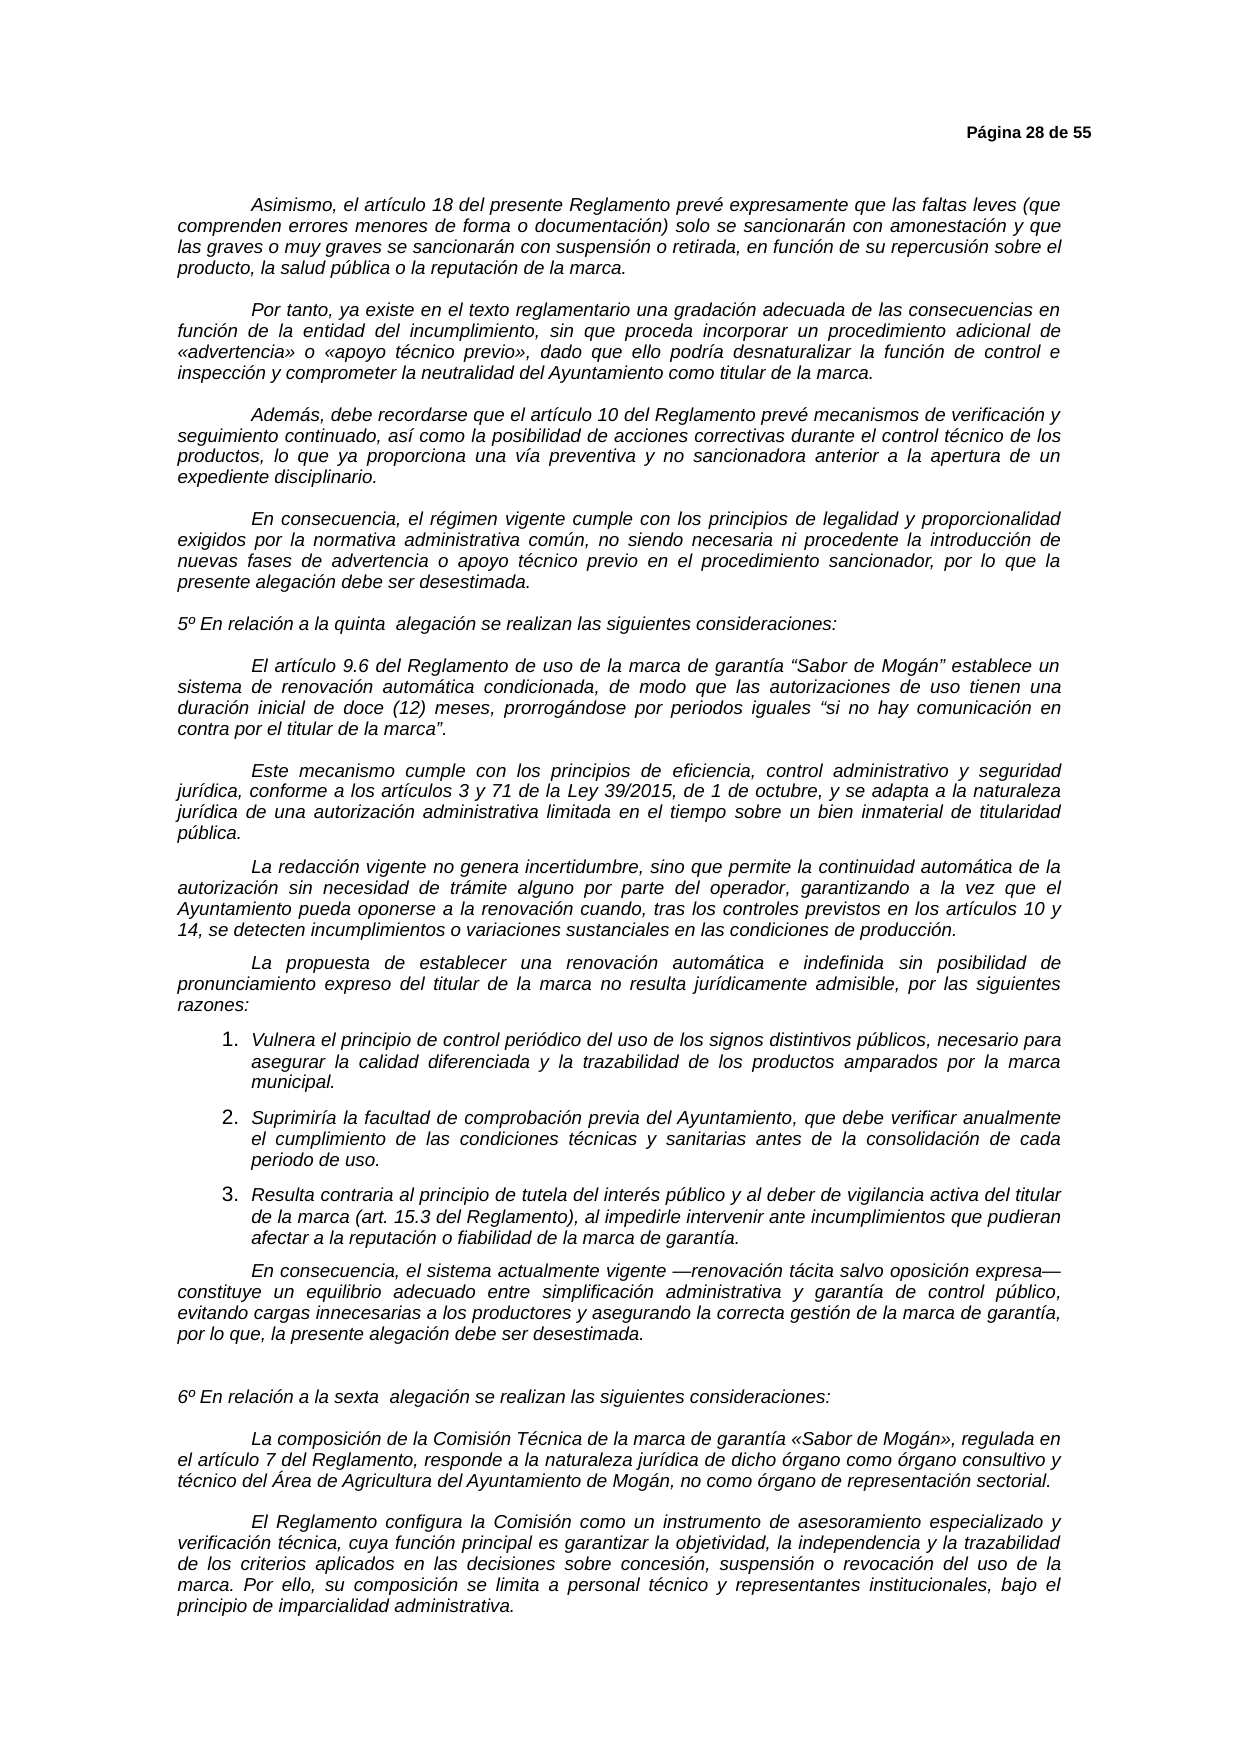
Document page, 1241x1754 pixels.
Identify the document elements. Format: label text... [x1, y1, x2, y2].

text Este mecanismo cumple con los principios de eficiencia, control administrativo y seguridad jurídica, conforme a los artículos 3 y 71 de la Ley 39/2015, de 1 de octubre, y se adapta a la naturaleza jurídica de una autorización administrativa limitada en el tiempo sobre un bien inmaterial de titularidad pública. [177, 760, 1063, 844]
text El Reglamento configura la Comisión como un instrumento de asesoramiento especializado y verificación técnica, cuya función principal es garantizar la objetividad, la independencia y la trazabilidad de los criterios aplicados en las decisiones sobre concesión, suspensión o revocación del uso de la marca. Por ello, su composición se limita a personal técnico y representantes institucionales, bajo el principio de imparcialidad administrativa. [177, 1512, 1063, 1617]
text La redacción vigente no genera incertidumbre, sino que permite la continuidad automática de la autorización sin necesidad de trámite alguno por parte del operador, garantizando a la vez que el Ayuntamiento pueda oponerse a la renovación cuando, tras los controles previstos en los artículos 10 y 14, se detecten incumplimientos o variaciones sustanciales en las condiciones de producción. [177, 856, 1063, 940]
text 6º En relación a la sexta alegación se realizan las siguientes consideraciones: [177, 1386, 1063, 1407]
list Resulta contraria al principio de tutela del interés público y al deber de vigilancia activa del titular de la marca (art. 15.3 del Reglamento), al impedirle intervenir ante incumplimientos que pudieran afectar a la reputación o fiabilidad de la marca de garantía. [222, 1183, 1063, 1248]
text La propuesta de establecer una renovación automática e indefinida sin posibilidad de pronunciamiento expreso del titular de la marca no resulta jurídicamente admisible, por las siguientes razones: [177, 952, 1063, 1015]
text Asimismo, el artículo 18 del presente Reglamento prevé expresamente que las faltas leves (que comprenden errores menores de forma o documentación) solo se sancionarán con amonestación y que las graves o muy graves se sancionarán con suspensión o retirada, en función de su repercusión sobre el producto, la salud pública o la reputación de la marca. [177, 195, 1063, 278]
text Además, debe recordarse que el artículo 10 del Reglamento prevé mecanismos de verificación y seguimiento continuado, así como la posibilidad de acciones correctivas durante el control técnico de los productos, lo que ya proporciona una vía preventiva y no sancionadora anterior a la apertura de un expediente disciplinario. [177, 404, 1063, 488]
list Vulnera el principio de control periódico del uso de los signos distintivos públicos, necesario para asegurar la calidad diferenciada y la trazabilidad de los productos amparados por la marca municipal. [222, 1028, 1063, 1093]
text La composición de la Comisión Técnica de la marca de garantía «Sabor de Mogán», regulada en el artículo 7 del Reglamento, responde a la naturaleza jurídica de dicho órgano como órgano consultivo y técnico del Área de Agricultura del Ayuntamiento de Mogán, no como órgano de representación sectorial. [177, 1428, 1063, 1491]
list Suprimiría la facultad de comprobación previa del Ayuntamiento, que debe verificar anualmente el cumplimiento de las condiciones técnicas y sanitarias antes de la consolidación de cada periodo de uso. [222, 1105, 1063, 1171]
text En consecuencia, el sistema actualmente vigente —renovación tácita salvo oposición expresa— constituye un equilibrio adecuado entre simplificación administrativa y garantía de control público, evitando cargas innecesarias a los productores y asegurando la correcta gestión de la marca de garantía, por lo que, la presente alegación debe ser desestimada. [177, 1261, 1063, 1344]
text En consecuencia, el régimen vigente cumple con los principios de legalidad y proporcionalidad exigidos por la normativa administrativa común, no siendo necesaria ni procedente la introducción de nuevas fases de advertencia o apoyo técnico previo en el procedimiento sancionador, por lo que la presente alegación debe ser desestimada. [177, 509, 1063, 592]
text El artículo 9.6 del Reglamento de uso de la marca de garantía “Sabor de Mogán” establece un sistema de renovación automática condicionada, de modo que las autorizaciones de uso tienen una duración inicial de doce (12) meses, prorrogándose por periodos iguales “si no hay comunicación en contra por el titular de la marca”. [177, 655, 1063, 739]
text 5º En relación a la quinta alegación se realizan las siguientes consideraciones: [177, 613, 1063, 634]
text Por tanto, ya existe en el texto reglamentario una gradación adecuada de las consecuencias en función de la entidad del incumplimiento, sin que proceda incorporar un procedimiento adicional de «advertencia» o «apoyo técnico previo», dado que ello podría desnaturalizar la función de control e inspección y comprometer la neutralidad del Ayuntamiento como titular de la marca. [177, 299, 1063, 383]
